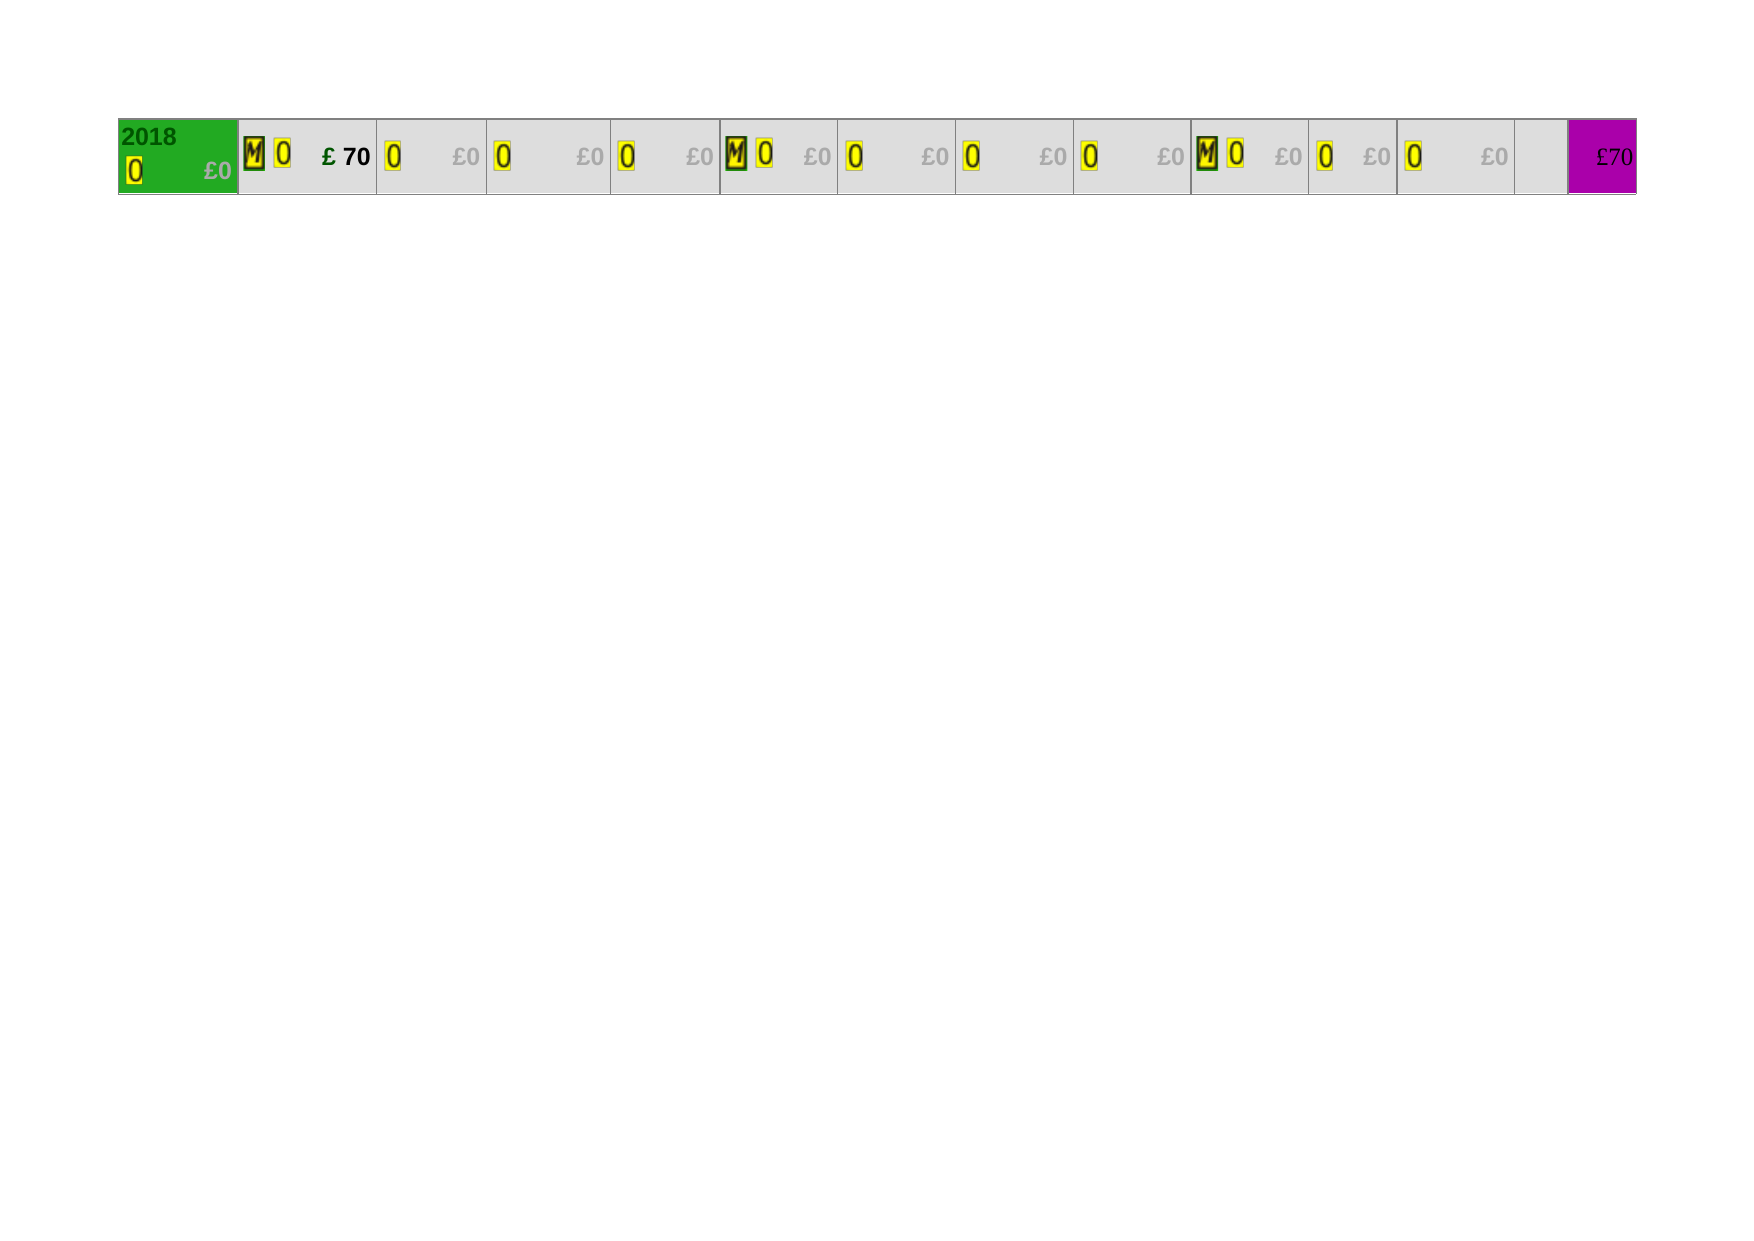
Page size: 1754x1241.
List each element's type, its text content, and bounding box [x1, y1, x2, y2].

picture [491, 138, 514, 174]
table_cell [1398, 120, 1514, 193]
picture [271, 136, 294, 171]
table_header £0 [1447, 136, 1511, 176]
table_header £0 [1123, 136, 1188, 176]
table_cell [1074, 120, 1190, 193]
table_header [840, 136, 888, 176]
table_header £0 [169, 150, 234, 190]
picture [1078, 138, 1101, 174]
table_cell [1309, 120, 1396, 193]
table_cell [838, 120, 955, 193]
table_header [1076, 136, 1123, 176]
table_cell 2018 [119, 120, 237, 193]
table_header £0 [1006, 136, 1070, 176]
picture [1196, 136, 1219, 171]
picture [753, 136, 776, 171]
table_header [723, 133, 787, 179]
table_header £0 [888, 136, 952, 176]
table_cell [239, 120, 376, 193]
picture [960, 138, 983, 174]
picture [243, 136, 265, 171]
table_header [958, 136, 1006, 176]
table_header £0 [539, 136, 607, 176]
table_header [1194, 133, 1258, 179]
table_cell [1515, 120, 1567, 193]
picture [843, 138, 865, 174]
table_header £0 [788, 133, 834, 179]
table_cell [721, 120, 837, 193]
table_cell [377, 120, 486, 193]
table_header [1311, 136, 1346, 176]
table_header £ 70 [305, 133, 373, 179]
table_header [379, 136, 423, 176]
table_cell [487, 120, 610, 193]
table_header [489, 136, 539, 176]
table_cell [611, 120, 719, 193]
picture [1402, 138, 1425, 174]
table_header [121, 150, 169, 190]
picture [123, 153, 146, 188]
table_header [613, 136, 657, 176]
table_cell [956, 120, 1073, 193]
picture [1314, 138, 1336, 174]
table_header £0 [1346, 136, 1394, 176]
table_cell £70 [1569, 120, 1636, 193]
picture [615, 138, 638, 174]
table_header £0 [657, 136, 717, 176]
picture [382, 138, 404, 174]
picture [725, 136, 748, 171]
table_header £0 [423, 136, 483, 176]
table_cell [1192, 120, 1308, 193]
table_header [1400, 136, 1447, 176]
picture [1224, 136, 1247, 171]
table_header £0 [1258, 133, 1305, 179]
table_header [240, 133, 305, 179]
